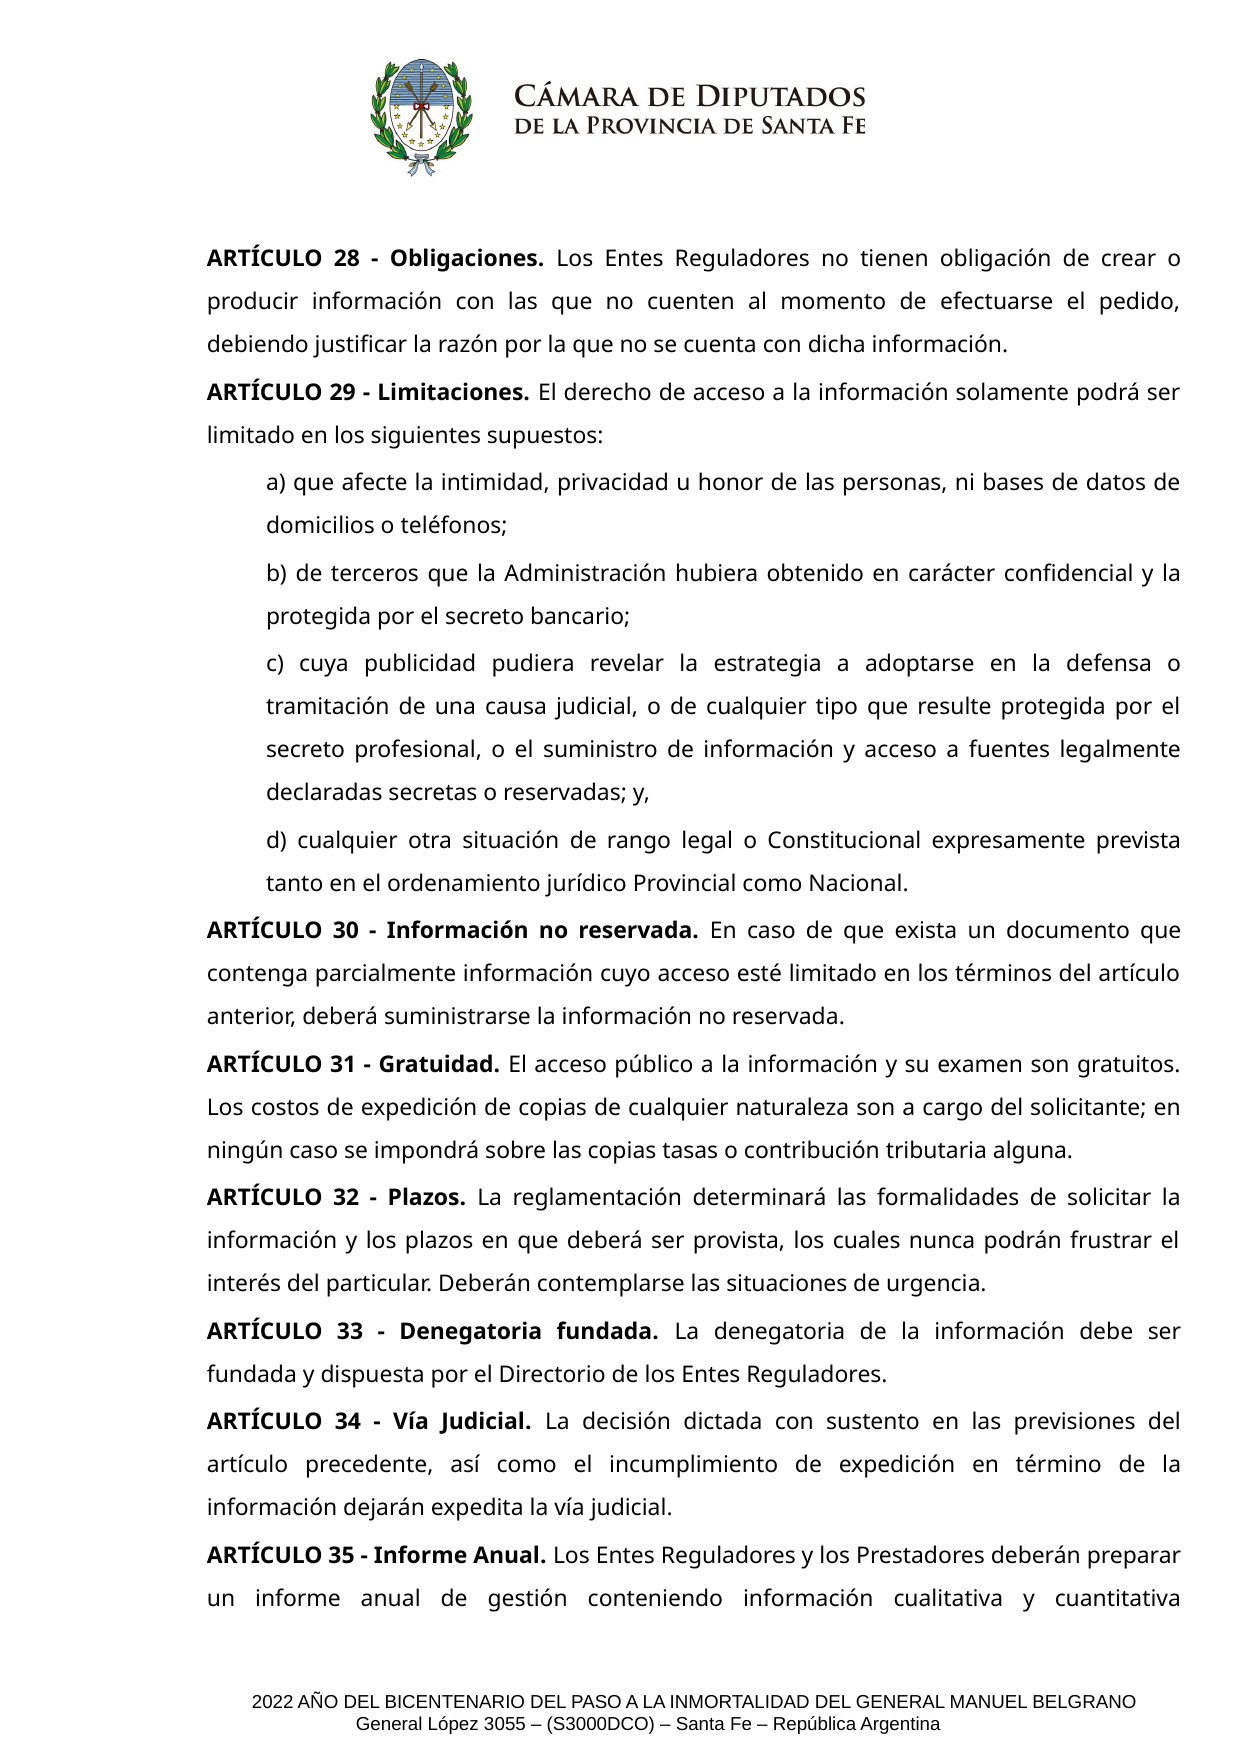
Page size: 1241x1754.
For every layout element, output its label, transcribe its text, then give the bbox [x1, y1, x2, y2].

text ARTÍCULO 31 - Gratuidad. El acceso público a la información y su examen son gratuitos. Los costos de expedición de copias de cualquier naturaleza son a cargo del solicitante; en ningún caso se impondrá sobre las copias tasas o contribución tributaria alguna. [207, 1048, 1182, 1165]
picture [370, 59, 866, 181]
text ARTÍCULO 33 - Denegatoria fundada. La denegatoria de la información debe ser fundada y dispuesta por el Directorio de los Entes Reguladores. [207, 1315, 1182, 1389]
text ARTÍCULO 29 - Limitaciones. El derecho de acceso a la información solamente podrá ser limitado en los siguientes supuestos: [207, 376, 1182, 450]
text c) cuya publicidad pudiera revelar la estrategia a adoptarse en la defensa o tramitación de una causa judicial, o de cualquier tipo que resulte protegida por el secreto profesional, o el suministro de información y acceso a fuentes legalmente declaradas secretas o reservadas; y, [266, 647, 1182, 808]
text ARTÍCULO 34 - Vía Judicial. La decisión dictada con sustento en las previsiones del artículo precedente, así como el incumplimiento de expedición en término de la información dejarán expedita la vía judicial. [207, 1405, 1182, 1523]
text ARTÍCULO 35 - Informe Anual. Los Entes Reguladores y los Prestadores deberán preparar un informe anual de gestión conteniendo información cualitativa y cuantitativa [207, 1539, 1182, 1613]
text a) que afecte la intimidad, privacidad u honor de las personas, ni bases de datos de domicilios o teléfonos; [266, 466, 1182, 541]
text ARTÍCULO 32 - Plazos. La reglamentación determinará las formalidades de solicitar la información y los plazos en que deberá ser provista, los cuales nunca podrán frustrar el interés del particular. Deberán contemplarse las situaciones de urgencia. [207, 1181, 1182, 1299]
text ARTÍCULO 30 - Información no reservada. En caso de que exista un documento que contenga parcialmente información cuyo acceso esté limitado en los términos del artículo anterior, deberá suministrarse la información no reservada. [207, 914, 1182, 1032]
text d) cualquier otra situación de rango legal o Constitucional expresamente prevista tanto en el ordenamiento jurídico Provincial como Nacional. [266, 824, 1182, 898]
text b) de terceros que la Administración hubiera obtenido en carácter confidencial y la protegida por el secreto bancario; [266, 557, 1182, 631]
text ARTÍCULO 28 - Obligaciones. Los Entes Reguladores no tienen obligación de crear o producir información con las que no cuenten al momento de efectuarse el pedido, debiendo justificar la razón por la que no se cuenta con dicha información. [207, 242, 1182, 360]
